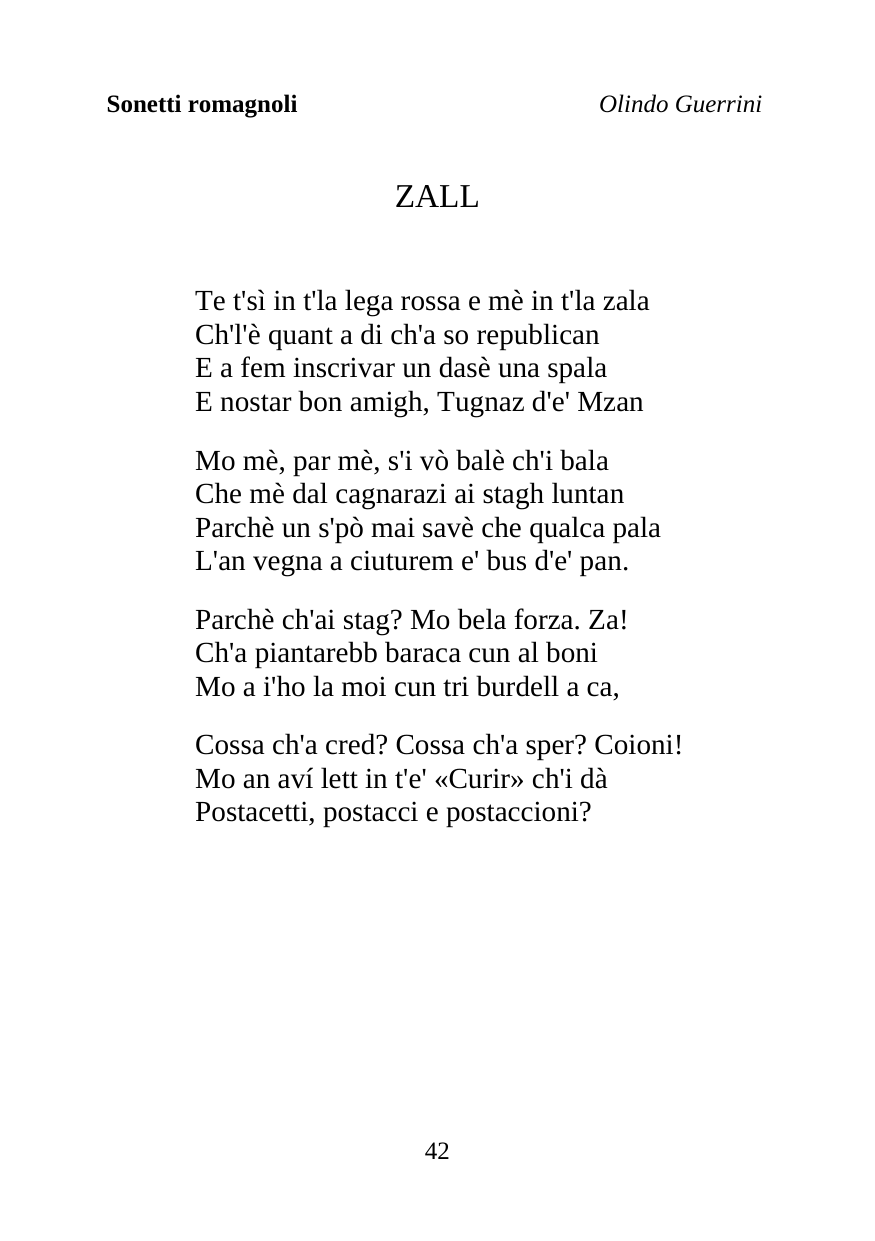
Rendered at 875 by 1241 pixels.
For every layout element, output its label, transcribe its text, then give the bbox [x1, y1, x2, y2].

text Te t'sì in t'la lega rossa e mè in t'la zala Ch'l'è quant a di ch'a so republican E a fem inscrivar un dasè una spala E nostar bon amigh, Tugnaz d'e' Mzan [195, 283, 768, 418]
text Parchè ch'ai stag? Mo bela forza. Za! Ch'a piantarebb baraca cun al boni Mo a i'ho la moi cun tri burdell a ca, [195, 602, 768, 702]
subtitle ZALL [106, 176, 768, 214]
text Cossa ch'a cred? Cossa ch'a sper? Coioni! Mo an aví lett in t'e' «Curir» ch'i dà Postacetti, postacci e postaccioni? [195, 727, 768, 828]
text Mo mè, par mè, s'i vò balè ch'i bala Che mè dal cagnarazi ai stagh luntan Parchè un s'pò mai savè che qualca pala L'an vegna a ciuturem e' bus d'e' pan. [195, 443, 768, 577]
